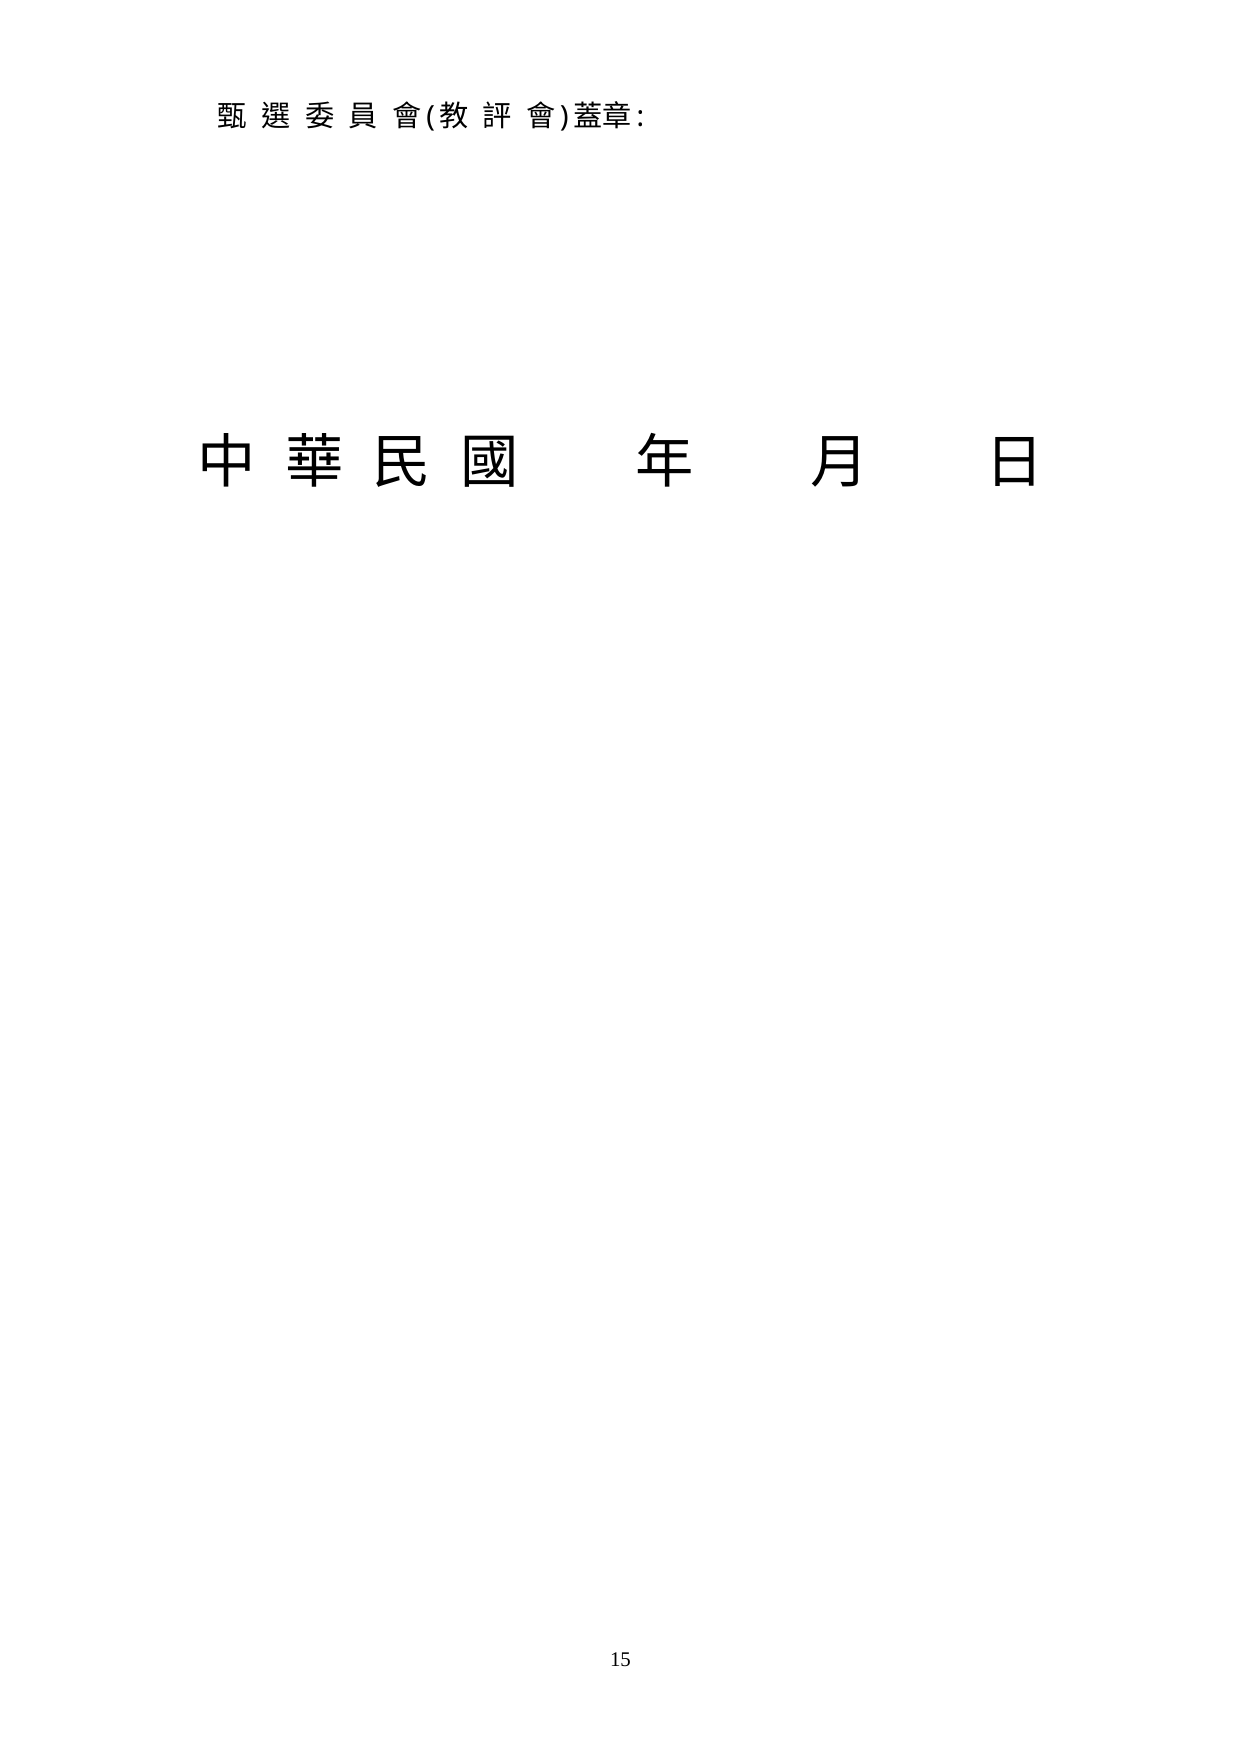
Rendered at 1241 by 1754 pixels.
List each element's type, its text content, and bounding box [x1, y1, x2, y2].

text 中 華 民 國 年 月 日 [89, 384, 1152, 509]
text 甄 選 委 員 會(教 評 會)蓋章: [100, 72, 1152, 134]
